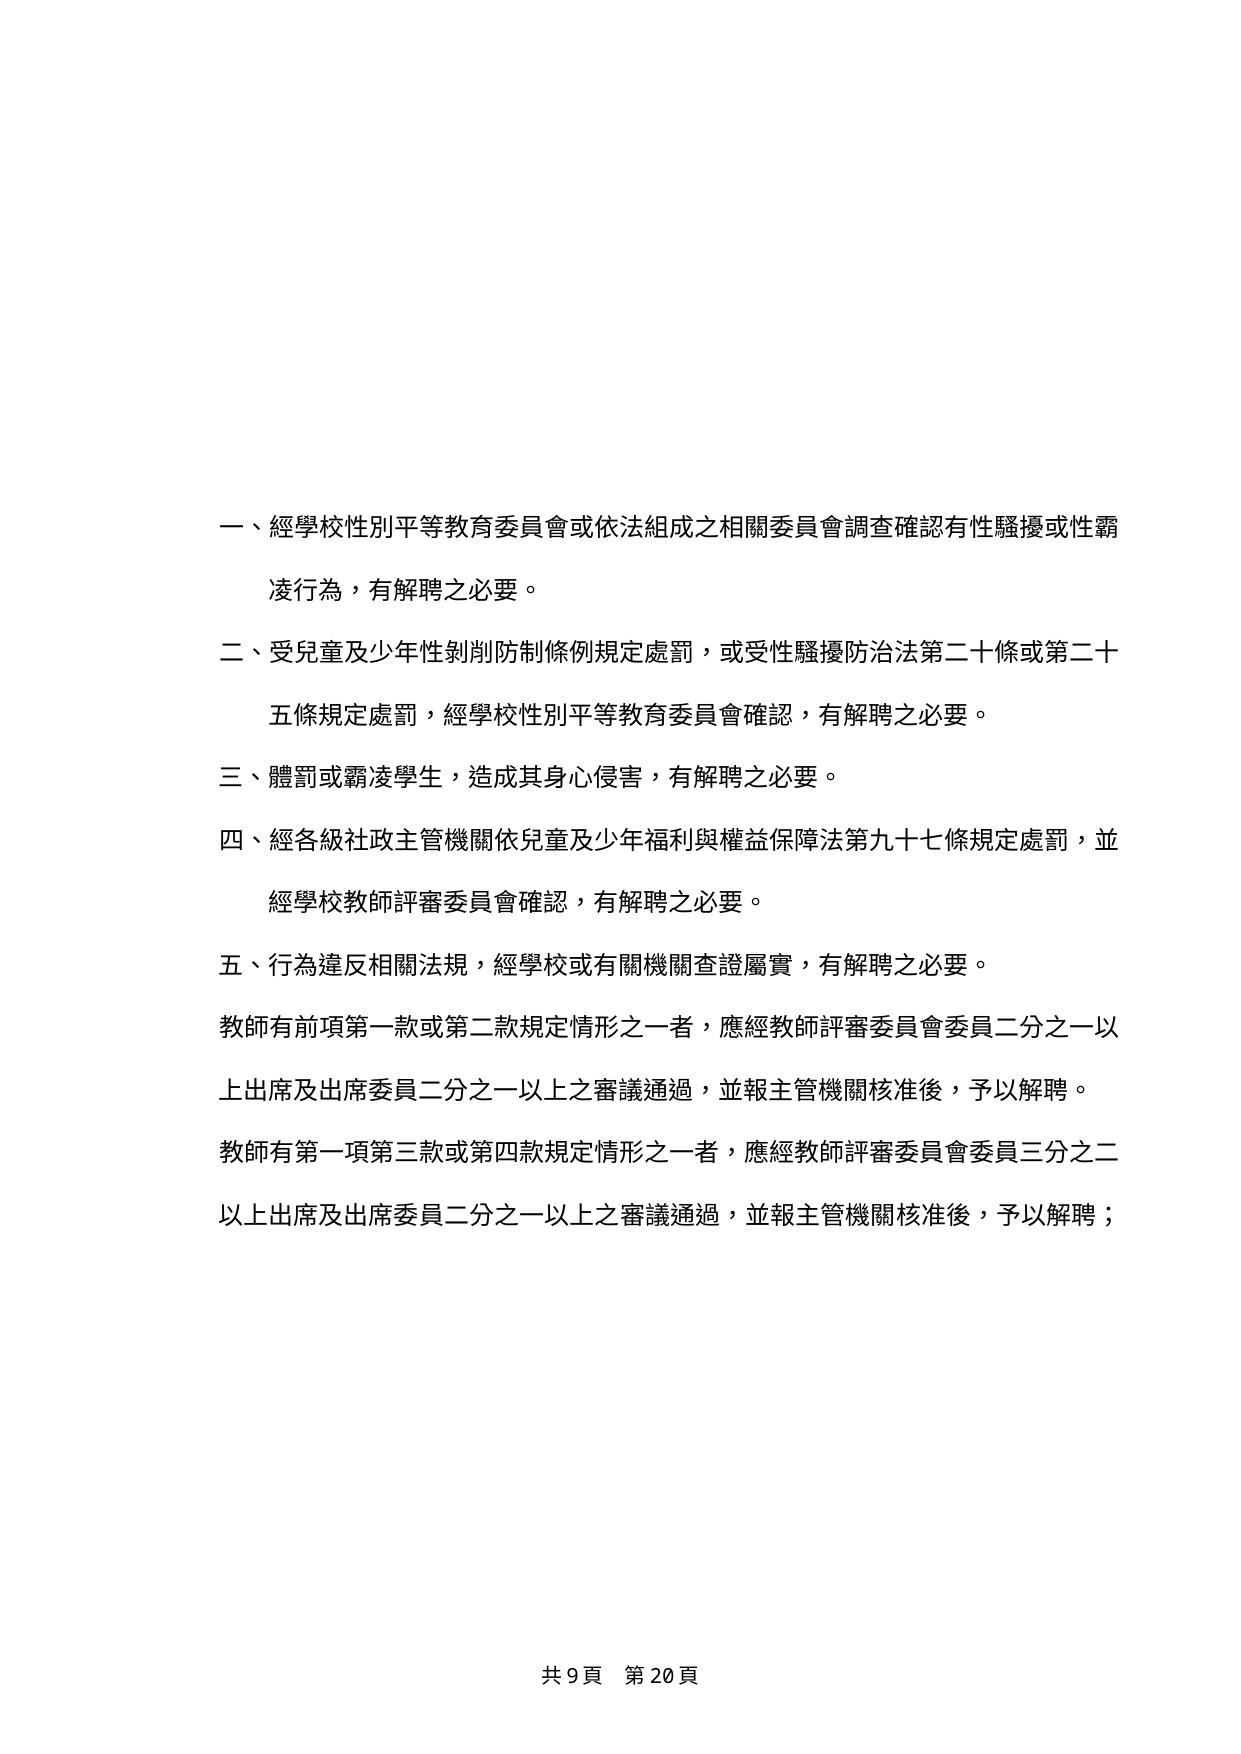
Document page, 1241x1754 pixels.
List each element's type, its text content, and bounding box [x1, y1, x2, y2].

text 教師有第一項第三款或第四款規定情形之一者，應經教師評審委員會委員三分之二以上出席及出席委員二分之一以上之審議通過，並報主管機關核准後，予以解聘； [118, 1109, 1122, 1234]
text 五、行為違反相關法規，經學校或有關機關查證屬實，有解聘之必要。 [118, 922, 1122, 984]
text 三、體罰或霸凌學生，造成其身心侵害，有解聘之必要。 [118, 734, 1122, 797]
text 二、受兒童及少年性剝削防制條例規定處罰，或受性騷擾防治法第二十條或第二十五條規定處罰，經學校性別平等教育委員會確認，有解聘之必要。 [118, 609, 1122, 734]
text 一、經學校性別平等教育委員會或依法組成之相關委員會調查確認有性騷擾或性霸凌行為，有解聘之必要。 [118, 484, 1122, 609]
text 四、經各級社政主管機關依兒童及少年福利與權益保障法第九十七條規定處罰，並經學校教師評審委員會確認，有解聘之必要。 [118, 797, 1122, 922]
text 教師有前項第一款或第二款規定情形之一者，應經教師評審委員會委員二分之一以上出席及出席委員二分之一以上之審議通過，並報主管機關核准後，予以解聘。 [118, 984, 1122, 1109]
